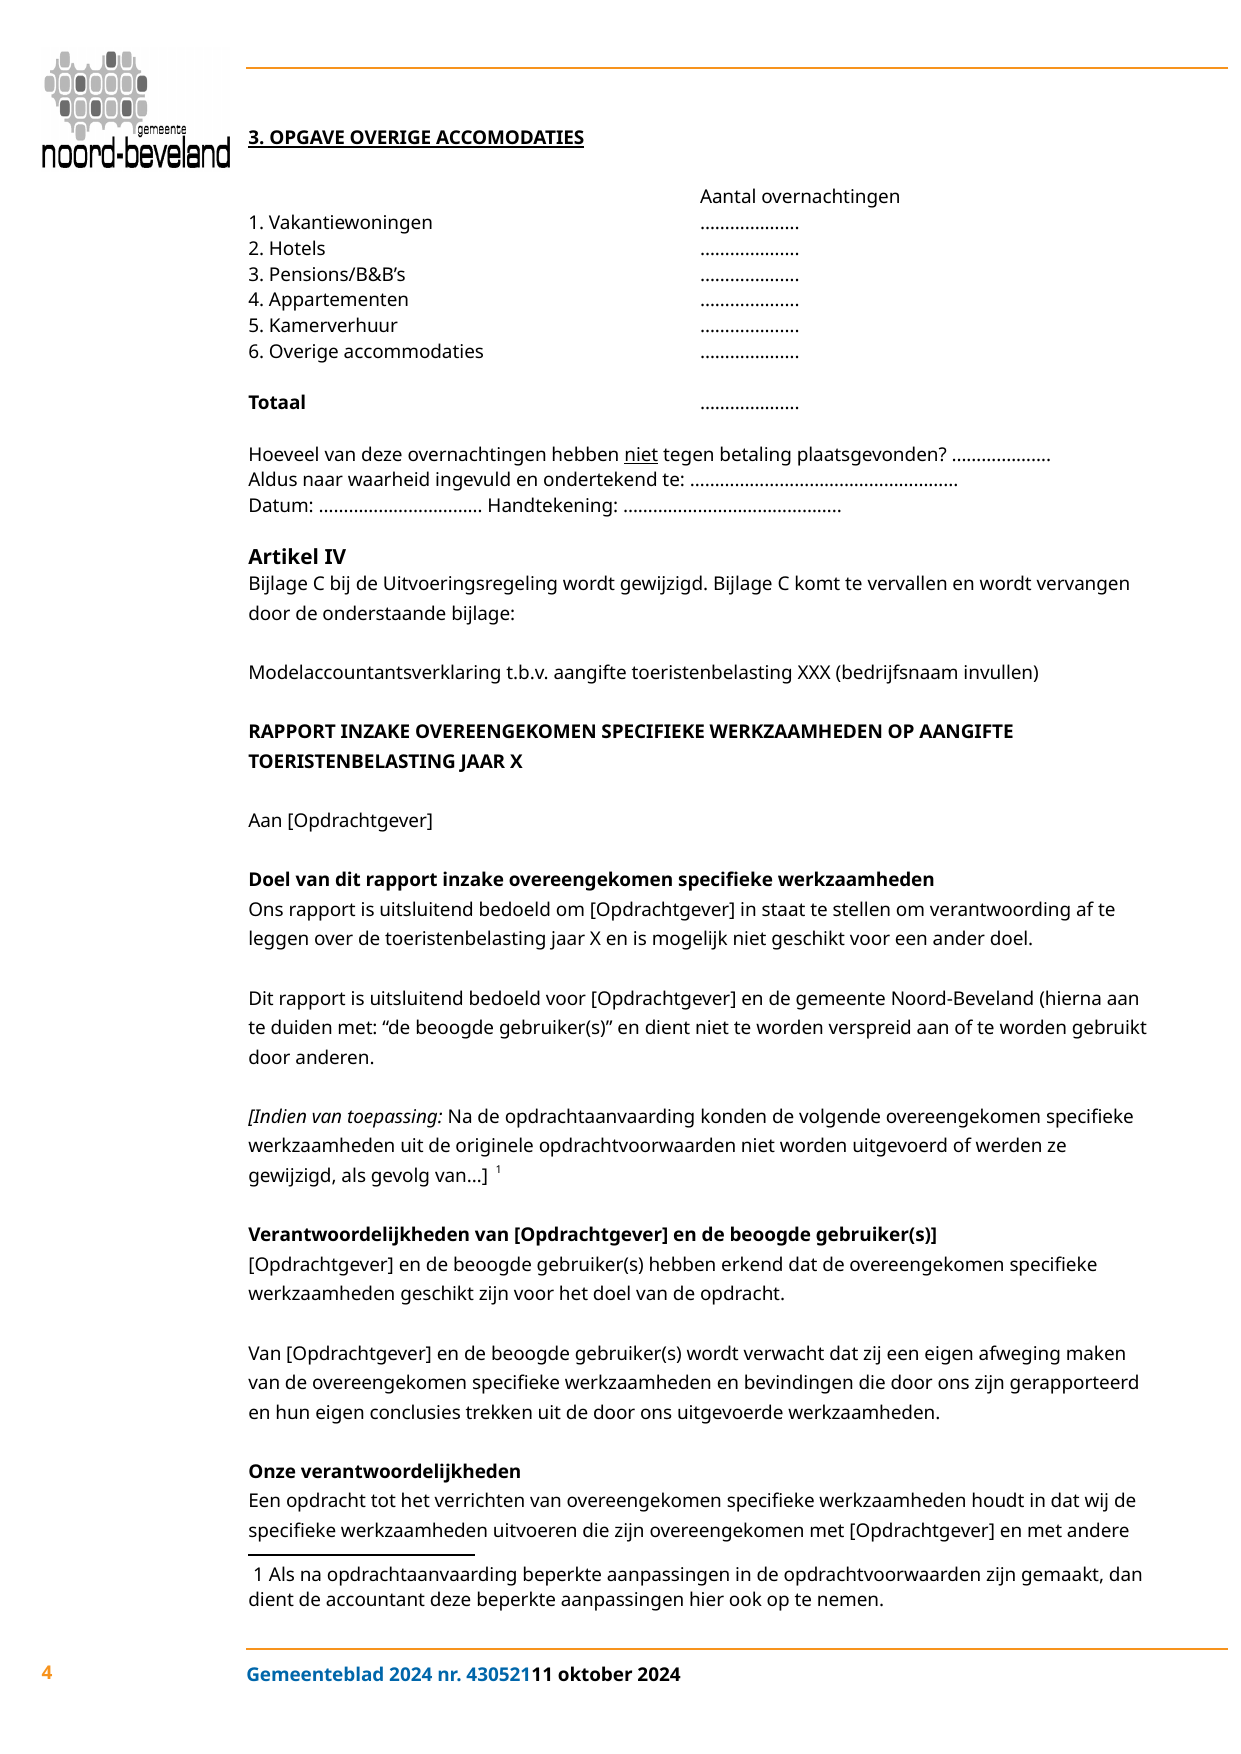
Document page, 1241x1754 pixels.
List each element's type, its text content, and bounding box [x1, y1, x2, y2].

text Modelaccountantsverklaring t.b.v. aangifte toeristenbelasting XXX (bedrijfsnaam invullen) [248, 659, 1152, 685]
text Bijlage C bij de Uitvoeringsregeling wordt gewijzigd. Bijlage C komt te vervallen en wordt vervangen door de onderstaande bijlage: [248, 571, 1152, 626]
text Een opdracht tot het verrichten van overeengekomen specifieke werkzaamheden houdt in dat wij de specifieke werkzaamheden uitvoeren die zijn overeengekomen met [Opdrachtgever] en met andere [248, 1488, 1152, 1543]
text [Opdrachtgever] en de beoogde gebruiker(s) hebben erkend dat de overeengekomen specifieke werkzaamheden geschikt zijn voor het doel van de opdracht. [248, 1251, 1152, 1306]
table_cell ……….………. [700, 209, 1152, 235]
table_cell 5. Kamerverhuur [248, 312, 700, 338]
table_cell Datum: …………………………… Handtekening: …………………………………….. [248, 493, 1152, 518]
picture [41, 47, 231, 172]
text RAPPORT INZAKE OVEREENGEKOMEN SPECIFIEKE WERKZAAMHEDEN OP AANGIFTE TOERISTENBELASTING JAAR X [248, 718, 1152, 774]
text Verantwoordelijkheden van [Opdrachtgever] en de beoogde gebruiker(s)] [248, 1221, 1152, 1247]
text Van [Opdrachtgever] en de beoogde gebruiker(s) wordt verwacht dat zij een eigen afweging maken van de overeengekomen specifieke werkzaamheden en bevindingen die door ons zijn gerapporteerd en hun eigen conclusies trekken uit de door ons uitgevoerde werkzaamheden. [248, 1340, 1152, 1425]
text Dit rapport is uitsluitend bedoeld voor [Opdrachtgever] en de gemeente Noord-Beveland (hierna aan te duiden met: “de beoogde gebruiker(s)” en dient niet te worden verspreid aan of te worden gebruikt door anderen. [248, 985, 1152, 1070]
table_cell [700, 364, 1152, 389]
table_cell [248, 364, 700, 389]
table_cell ……….………. [700, 235, 1152, 261]
text 3. OPGAVE OVERIGE ACCOMODATIES [248, 124, 1152, 150]
table_cell 3. Pensions/B&B’s [248, 261, 700, 287]
table_cell Totaal [248, 390, 700, 415]
text Artikel IV [248, 542, 1152, 571]
table_header Aantal overnachtingen [700, 184, 1152, 209]
text Ons rapport is uitsluitend bedoeld om [Opdrachtgever] in staat te stellen om verantwoording af te leggen over de toeristenbelasting jaar X en is mogelijk niet geschikt voor een ander doel. [248, 896, 1152, 951]
table_cell 4. Appartementen [248, 287, 700, 312]
table_cell ……….………. [700, 390, 1152, 415]
table_cell 6. Overige accommodaties [248, 338, 700, 364]
table_cell 1. Vakantiewoningen [248, 209, 700, 235]
table_cell [700, 415, 1152, 441]
text Als na opdrachtaanvaarding beperkte aanpassingen in de opdrachtvoorwaarden zijn gemaakt, dan dient de accountant deze beperkte aanpassingen hier ook op te nemen. [248, 1561, 1152, 1612]
text [Indien van toepassing: Na de opdrachtaanvaarding konden de volgende overeengekomen specifieke werkzaamheden uit de originele opdrachtvoorwaarden niet worden uitgevoerd of werden ze gewijzigd, als gevolg van…] [248, 1103, 1152, 1188]
table_cell Hoeveel van deze overnachtingen hebben niet tegen betaling plaatsgevonden? ……….………. [248, 441, 1152, 467]
table_cell 2. Hotels [248, 235, 700, 261]
text Onze verantwoordelijkheden [248, 1458, 1152, 1484]
table_header [248, 184, 700, 209]
table_cell ……….………. [700, 287, 1152, 312]
table_cell Aldus naar waarheid ingevuld en ondertekend te: ……………………………………………... [248, 467, 1152, 492]
table_cell ……….………. [700, 261, 1152, 287]
text Doel van dit rapport inzake overeengekomen specifieke werkzaamheden [248, 866, 1152, 892]
table_cell ……….………. [700, 312, 1152, 338]
text Aan [Opdrachtgever] [248, 807, 1152, 833]
table_cell [248, 415, 700, 441]
table_cell ……….………. [700, 338, 1152, 364]
